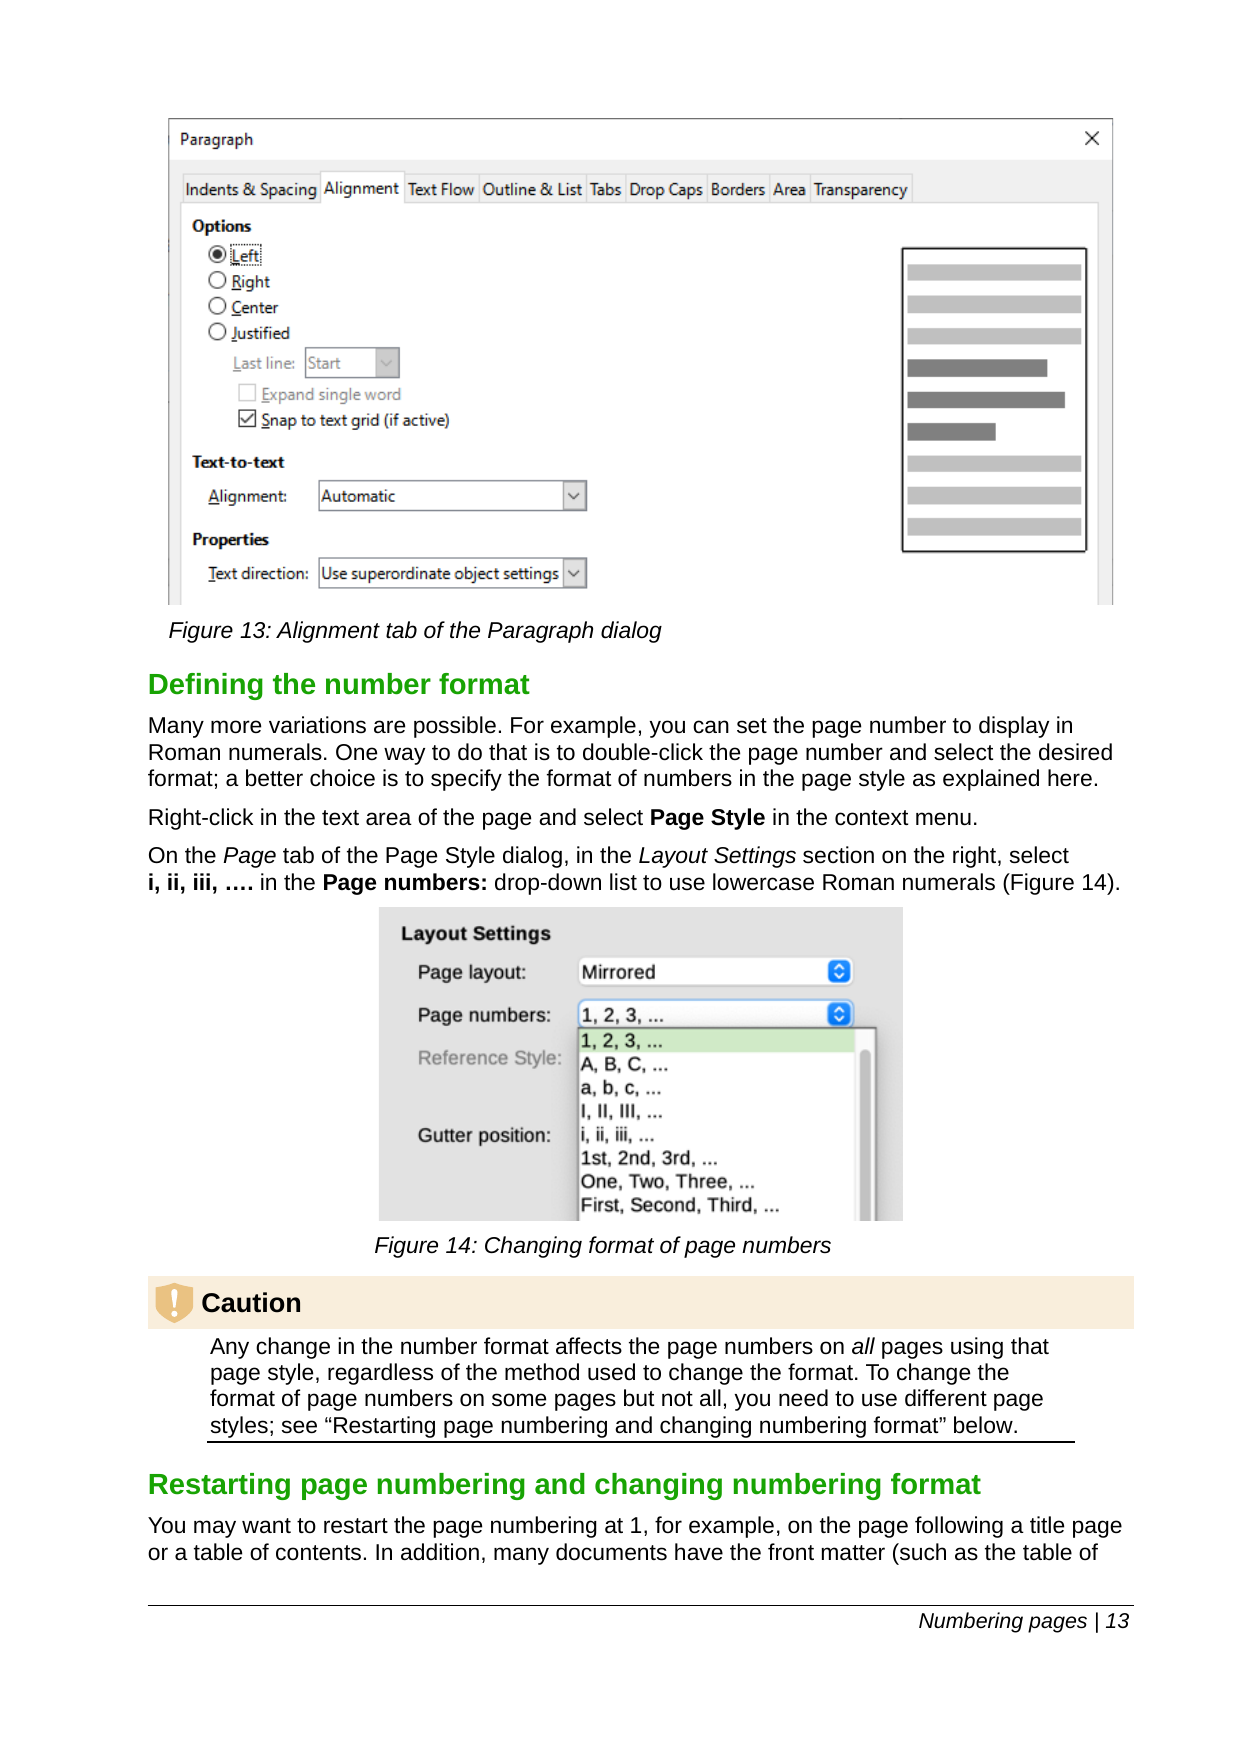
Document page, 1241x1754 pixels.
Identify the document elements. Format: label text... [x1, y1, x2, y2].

text Any change in the number format affects the page numbers on all pages using that page style, regardless of the method used to change the format. To change the format of page numbers on some pages but not all, you need to use different page styles; see “Restarting page numbering and changing numbering format” below. [207, 1329, 1075, 1441]
picture [168, 118, 1114, 605]
text On the Page tab of the Page Style dialog, in the Layout Settings section on the right, select i, ii, iii, …. in the Page numbers: drop-down list to use lowercase Roman numerals (Figure 14). [148, 842, 1134, 895]
text Figure 13: Alignment tab of the Paragraph dialog [168, 617, 1113, 643]
text Figure 14: Changing format of page numbers [374, 1232, 907, 1258]
text Right-click in the text area of the page and select Page Style in the context menu. [148, 804, 1134, 830]
subtitle Defining the number format [148, 667, 1134, 700]
text Many more variations are possible. For example, you can set the page number to display in Roman numerals. One way to do that is to double-click the page number and select the desired format; a better choice is to specify the format of numbers in the page style as explained here. [148, 712, 1134, 791]
picture [378, 907, 903, 1221]
subtitle Caution [148, 1276, 1134, 1329]
text You may want to restart the page numbering at 1, for example, on the page following a title page or a table of contents. In addition, many documents have the front matter (such as the table of [148, 1512, 1134, 1565]
subtitle Restarting page numbering and changing numbering format [148, 1467, 1134, 1500]
